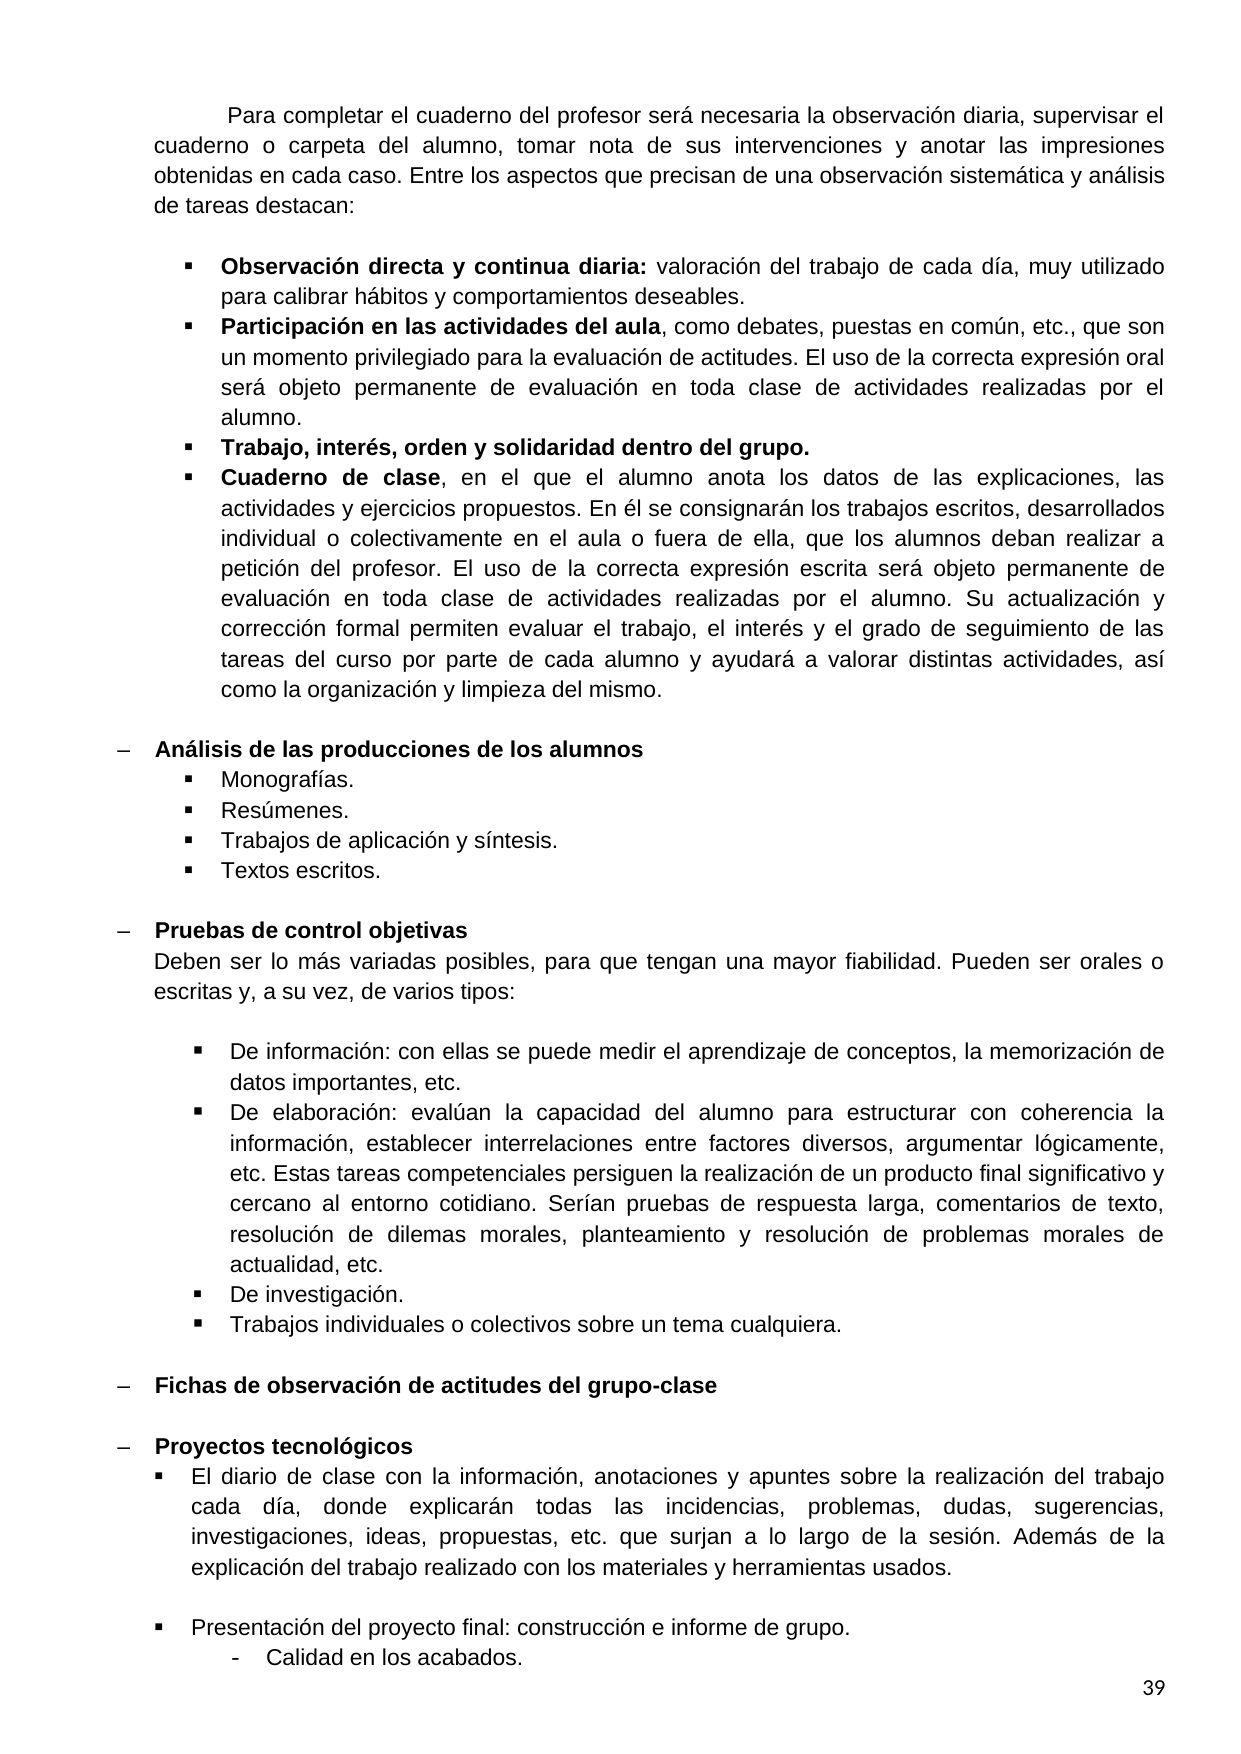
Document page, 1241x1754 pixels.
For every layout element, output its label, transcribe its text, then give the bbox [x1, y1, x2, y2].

list Trabajos individuales o colectivos sobre un tema cualquiera. [192, 1311, 1165, 1338]
text Deben ser lo más variadas posibles, para que tengan una mayor fiabilidad. Pueden ser orales o escritas y, a su vez, de varios tipos: [153, 948, 1165, 1004]
list Análisis de las producciones de los alumnos [117, 736, 1165, 762]
list Observación directa y continua diaria: valoración del trabajo de cada día, muy utilizado para calibrar hábitos y comportamientos deseables. [183, 253, 1165, 309]
list Calidad en los acabados. [228, 1644, 1165, 1672]
list Presentación del proyecto final: construcción e informe de grupo. [153, 1614, 1165, 1640]
list Cuaderno de clase, en el que el alumno anota los datos de las explicaciones, las actividades y ejercicios propuestos. En él se consignarán los trabajos escritos, desarrollados individual o colectivamente en el aula o fuera de ella, que los alumnos deban realizar a petición del profesor. El uso de la correcta expresión escrita será objeto permanente de evaluación en toda clase de actividades realizadas por el alumno. Su actualización y corrección formal permiten evaluar el trabajo, el interés y el grado de seguimiento de las tareas del curso por parte de cada alumno y ayudará a valorar distintas actividades, así como la organización y limpieza del mismo. [183, 464, 1165, 702]
list El diario de clase con la información, anotaciones y apuntes sobre la realización del trabajo cada día, donde explicarán todas las incidencias, problemas, dudas, sugerencias, investigaciones, ideas, propuestas, etc. que surjan a lo largo de la sesión. Además de la explicación del trabajo realizado con los materiales y herramientas usados. [153, 1463, 1165, 1580]
list Textos escritos. [183, 857, 1165, 883]
list Resúmenes. [183, 797, 1165, 823]
list Pruebas de control objetivas [117, 917, 1165, 944]
list Participación en las actividades del aula, como debates, puestas en común, etc., que son un momento privilegiado para la evaluación de actitudes. El uso de la correcta expresión oral será objeto permanente de evaluación en toda clase de actividades realizadas por el alumno. [183, 313, 1165, 430]
list De investigación. [192, 1281, 1165, 1307]
text Para completar el cuaderno del profesor será necesaria la observación diaria, supervisar el cuaderno o carpeta del alumno, tomar nota de sus intervenciones y anotar las impresiones obtenidas en cada caso. Entre los aspectos que precisan de una observación sistemática y análisis de tareas destacan: [153, 102, 1165, 219]
list Fichas de observación de actitudes del grupo-clase [117, 1372, 1165, 1398]
list De información: con ellas se puede medir el aprendizaje de conceptos, la memorización de datos importantes, etc. [192, 1038, 1165, 1095]
list Proyectos tecnológicos [117, 1433, 1165, 1459]
list Trabajo, interés, orden y solidaridad dentro del grupo. [183, 434, 1165, 460]
list De elaboración: evalúan la capacidad del alumno para estructurar con coherencia la información, establecer interrelaciones entre factores diversos, argumentar lógicamente, etc. Estas tareas competenciales persiguen la realización de un producto final significativo y cercano al entorno cotidiano. Serían pruebas de respuesta larga, comentarios de texto, resolución de dilemas morales, planteamiento y resolución de problemas morales de actualidad, etc. [192, 1099, 1165, 1277]
list Trabajos de aplicación y síntesis. [183, 827, 1165, 853]
list Monografías. [183, 766, 1165, 793]
